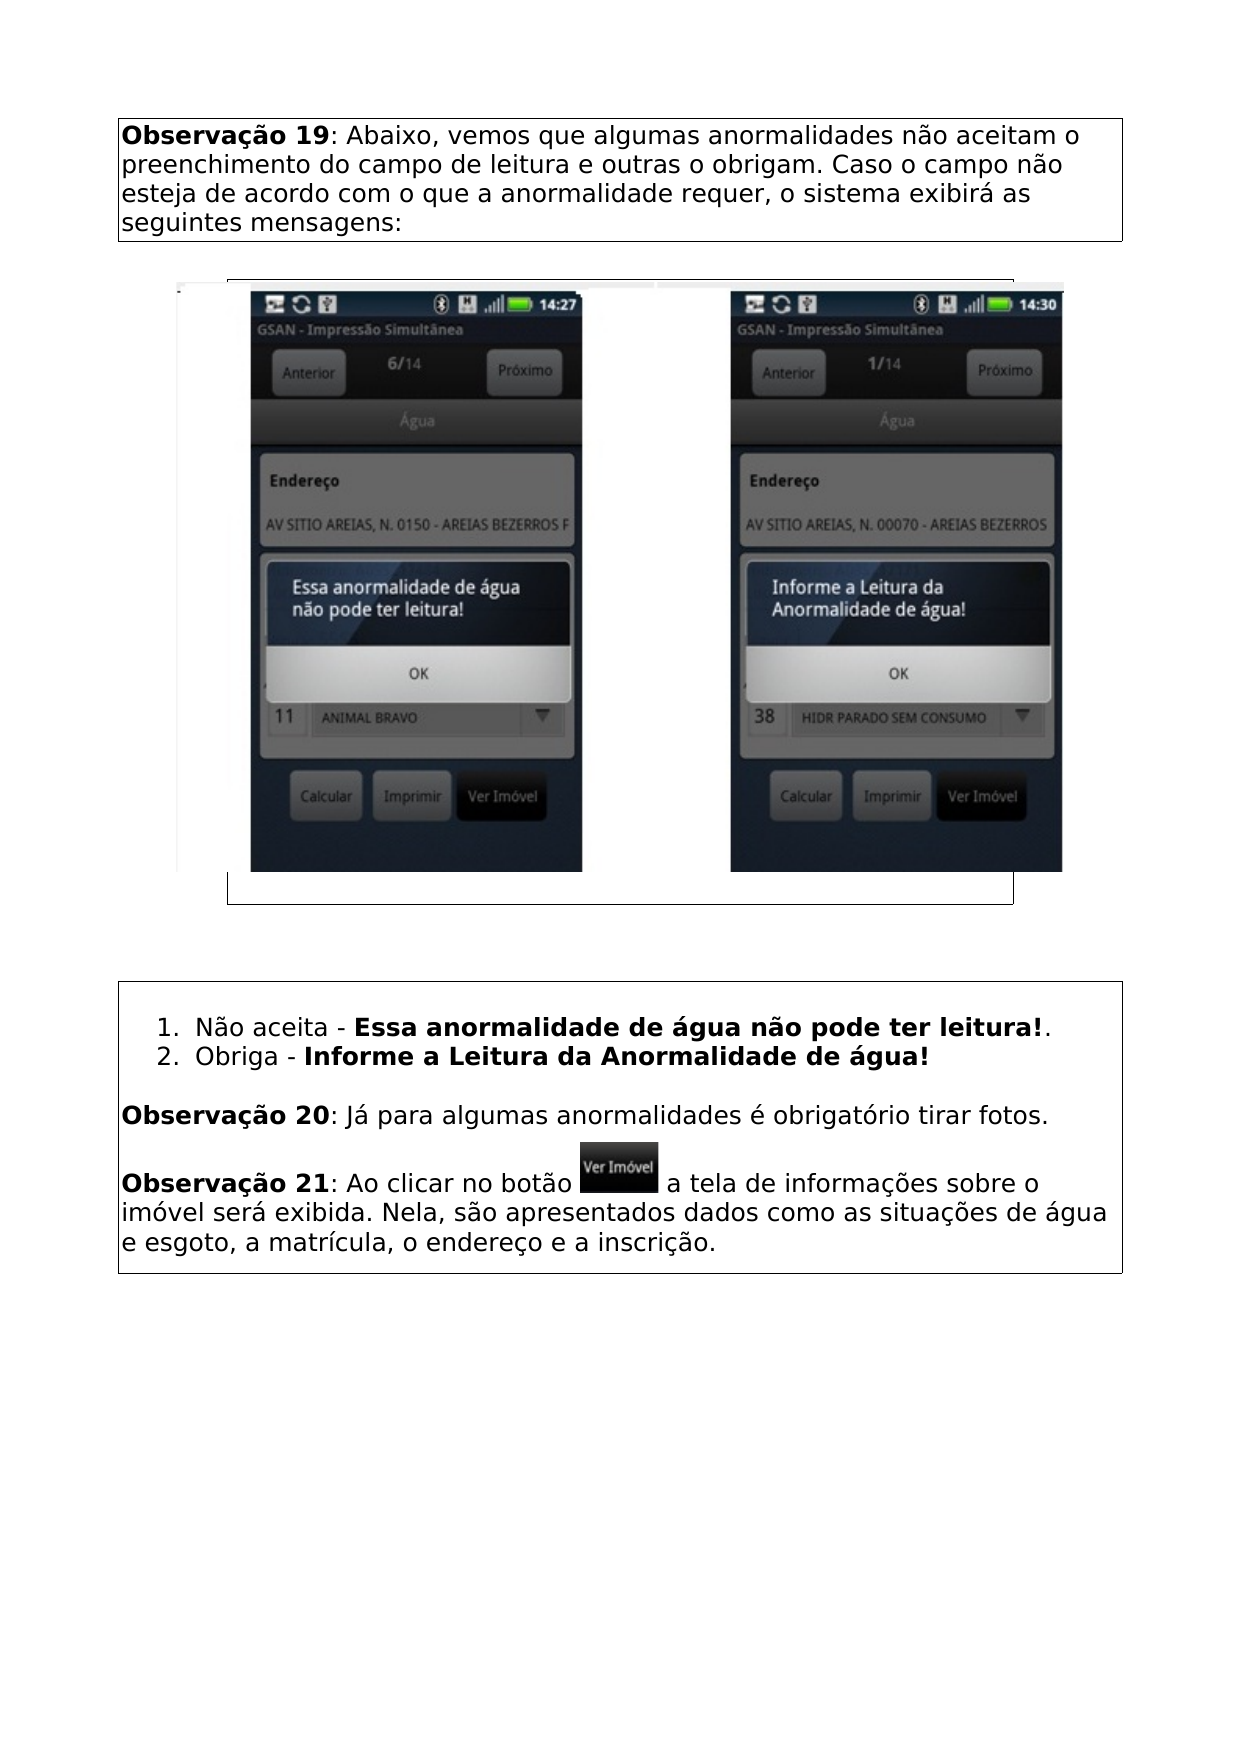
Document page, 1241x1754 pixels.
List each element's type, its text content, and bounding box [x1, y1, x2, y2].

table_header Observação 19: Abaixo, vemos que algumas anormalidades não aceitam o preenchimento do campo de leitura e outras o obrigam. Caso o campo não esteja de acordo com o que a anormalidade requer, o sistema exibirá as seguintes mensagens: [119, 119, 1122, 241]
picture [580, 1142, 659, 1193]
table_header Não aceita - Essa anormalidade de água não pode ter leitura!. Obriga - Informe a Leitura da Anormalidade de água! Observação 20: Já para algumas anormalidades é obrigatório tirar fotos. Observação 21: Ao clicar no botão a tela de informações sobre o imóvel será exibida. Nela, são apresentados dados como as situações de água e esgoto, a matrícula, o endereço e a inscrição. [119, 982, 1122, 1272]
picture [176, 282, 1064, 872]
table_header [228, 872, 1013, 903]
